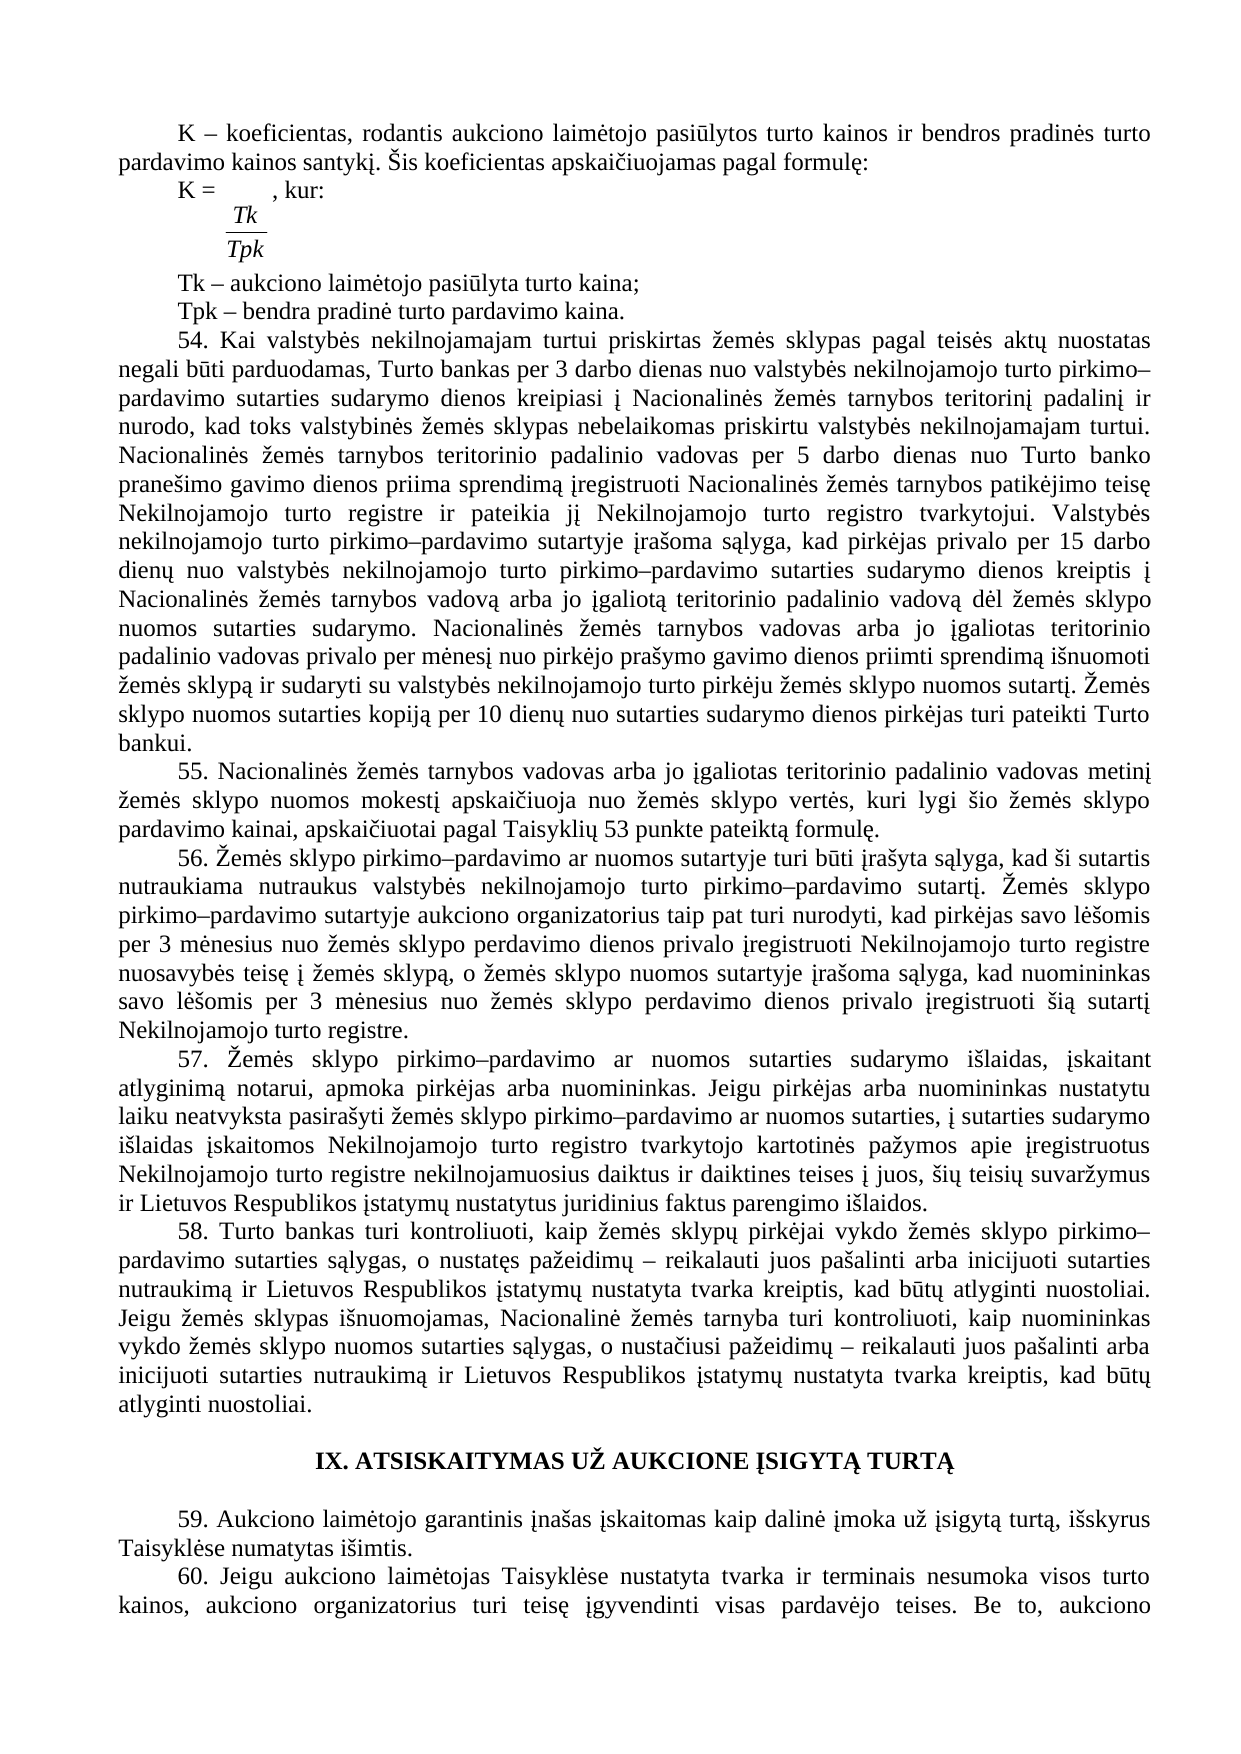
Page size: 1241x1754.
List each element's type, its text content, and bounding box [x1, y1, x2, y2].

text 57. Žemės sklypo pirkimo–pardavimo ar nuomos sutarties sudarymo išlaidas, įskaitant atlyginimą notarui, apmoka pirkėjas arba nuomininkas. Jeigu pirkėjas arba nuomininkas nustatytu laiku neatvyksta pasirašyti žemės sklypo pirkimo–pardavimo ar nuomos sutarties, į sutarties sudarymo išlaidas įskaitomos Nekilnojamojo turto registro tvarkytojo kartotinės pažymos apie įregistruotus Nekilnojamojo turto registre nekilnojamuosius daiktus ir daiktines teises į juos, šių teisių suvaržymus ir Lietuvos Respublikos įstatymų nustatytus juridinius faktus parengimo išlaidos. [118, 1044, 1152, 1216]
text Tk – aukciono laimėtojo pasiūlyta turto kaina; [118, 268, 1152, 296]
text 60. Jeigu aukciono laimėtojas Taisyklėse nustatyta tvarka ir terminais nesumoka visos turto kainos, aukciono organizatorius turi teisę įgyvendinti visas pardavėjo teises. Be to, aukciono [118, 1561, 1152, 1619]
text K = Tk / Tpk, kur: [118, 176, 1152, 268]
text 56. Žemės sklypo pirkimo–pardavimo ar nuomos sutartyje turi būti įrašyta sąlyga, kad ši sutartis nutraukiama nutraukus valstybės nekilnojamojo turto pirkimo–pardavimo sutartį. Žemės sklypo pirkimo–pardavimo sutartyje aukciono organizatorius taip pat turi nurodyti, kad pirkėjas savo lėšomis per 3 mėnesius nuo žemės sklypo perdavimo dienos privalo įregistruoti Nekilnojamojo turto registre nuosavybės teisę į žemės sklypą, o žemės sklypo nuomos sutartyje įrašoma sąlyga, kad nuomininkas savo lėšomis per 3 mėnesius nuo žemės sklypo perdavimo dienos privalo įregistruoti šią sutartį Nekilnojamojo turto registre. [118, 843, 1152, 1044]
text 54. Kai valstybės nekilnojamajam turtui priskirtas žemės sklypas pagal teisės aktų nuostatas negali būti parduodamas, Turto bankas per 3 darbo dienas nuo valstybės nekilnojamojo turto pirkimo–pardavimo sutarties sudarymo dienos kreipiasi į Nacionalinės žemės tarnybos teritorinį padalinį ir nurodo, kad toks valstybinės žemės sklypas nebelaikomas priskirtu valstybės nekilnojamajam turtui. Nacionalinės žemės tarnybos teritorinio padalinio vadovas per 5 darbo dienas nuo Turto banko pranešimo gavimo dienos priima sprendimą įregistruoti Nacionalinės žemės tarnybos patikėjimo teisę Nekilnojamojo turto registre ir pateikia jį Nekilnojamojo turto registro tvarkytojui. Valstybės nekilnojamojo turto pirkimo–pardavimo sutartyje įrašoma sąlyga, kad pirkėjas privalo per 15 darbo dienų nuo valstybės nekilnojamojo turto pirkimo–pardavimo sutarties sudarymo dienos kreiptis į Nacionalinės žemės tarnybos vadovą arba jo įgaliotą teritorinio padalinio vadovą dėl žemės sklypo nuomos sutarties sudarymo. Nacionalinės žemės tarnybos vadovas arba jo įgaliotas teritorinio padalinio vadovas privalo per mėnesį nuo pirkėjo prašymo gavimo dienos priimti sprendimą išnuomoti žemės sklypą ir sudaryti su valstybės nekilnojamojo turto pirkėju žemės sklypo nuomos sutartį. Žemės sklypo nuomos sutarties kopiją per 10 dienų nuo sutarties sudarymo dienos pirkėjas turi pateikti Turto bankui. [118, 325, 1152, 756]
text 59. Aukciono laimėtojo garantinis įnašas įskaitomas kaip dalinė įmoka už įsigytą turtą, išskyrus Taisyklėse numatytas išimtis. [118, 1504, 1152, 1561]
text IX. ATSISKAITYMAS UŽ AUKCIONE ĮSIGYTĄ TURTĄ [118, 1446, 1152, 1475]
text K – koeficientas, rodantis aukciono laimėtojo pasiūlytos turto kainos ir bendros pradinės turto pardavimo kainos santykį. Šis koeficientas apskaičiuojamas pagal formulę: [118, 118, 1152, 176]
text 55. Nacionalinės žemės tarnybos vadovas arba jo įgaliotas teritorinio padalinio vadovas metinį žemės sklypo nuomos mokestį apskaičiuoja nuo žemės sklypo vertės, kuri lygi šio žemės sklypo pardavimo kainai, apskaičiuotai pagal Taisyklių 53 punkte pateiktą formulę. [118, 756, 1152, 843]
text Tpk – bendra pradinė turto pardavimo kaina. [118, 296, 1152, 325]
text 58. Turto bankas turi kontroliuoti, kaip žemės sklypų pirkėjai vykdo žemės sklypo pirkimo–pardavimo sutarties sąlygas, o nustatęs pažeidimų – reikalauti juos pašalinti arba inicijuoti sutarties nutraukimą ir Lietuvos Respublikos įstatymų nustatyta tvarka kreiptis, kad būtų atlyginti nuostoliai. Jeigu žemės sklypas išnuomojamas, Nacionalinė žemės tarnyba turi kontroliuoti, kaip nuomininkas vykdo žemės sklypo nuomos sutarties sąlygas, o nustačiusi pažeidimų – reikalauti juos pašalinti arba inicijuoti sutarties nutraukimą ir Lietuvos Respublikos įstatymų nustatyta tvarka kreiptis, kad būtų atlyginti nuostoliai. [118, 1216, 1152, 1418]
